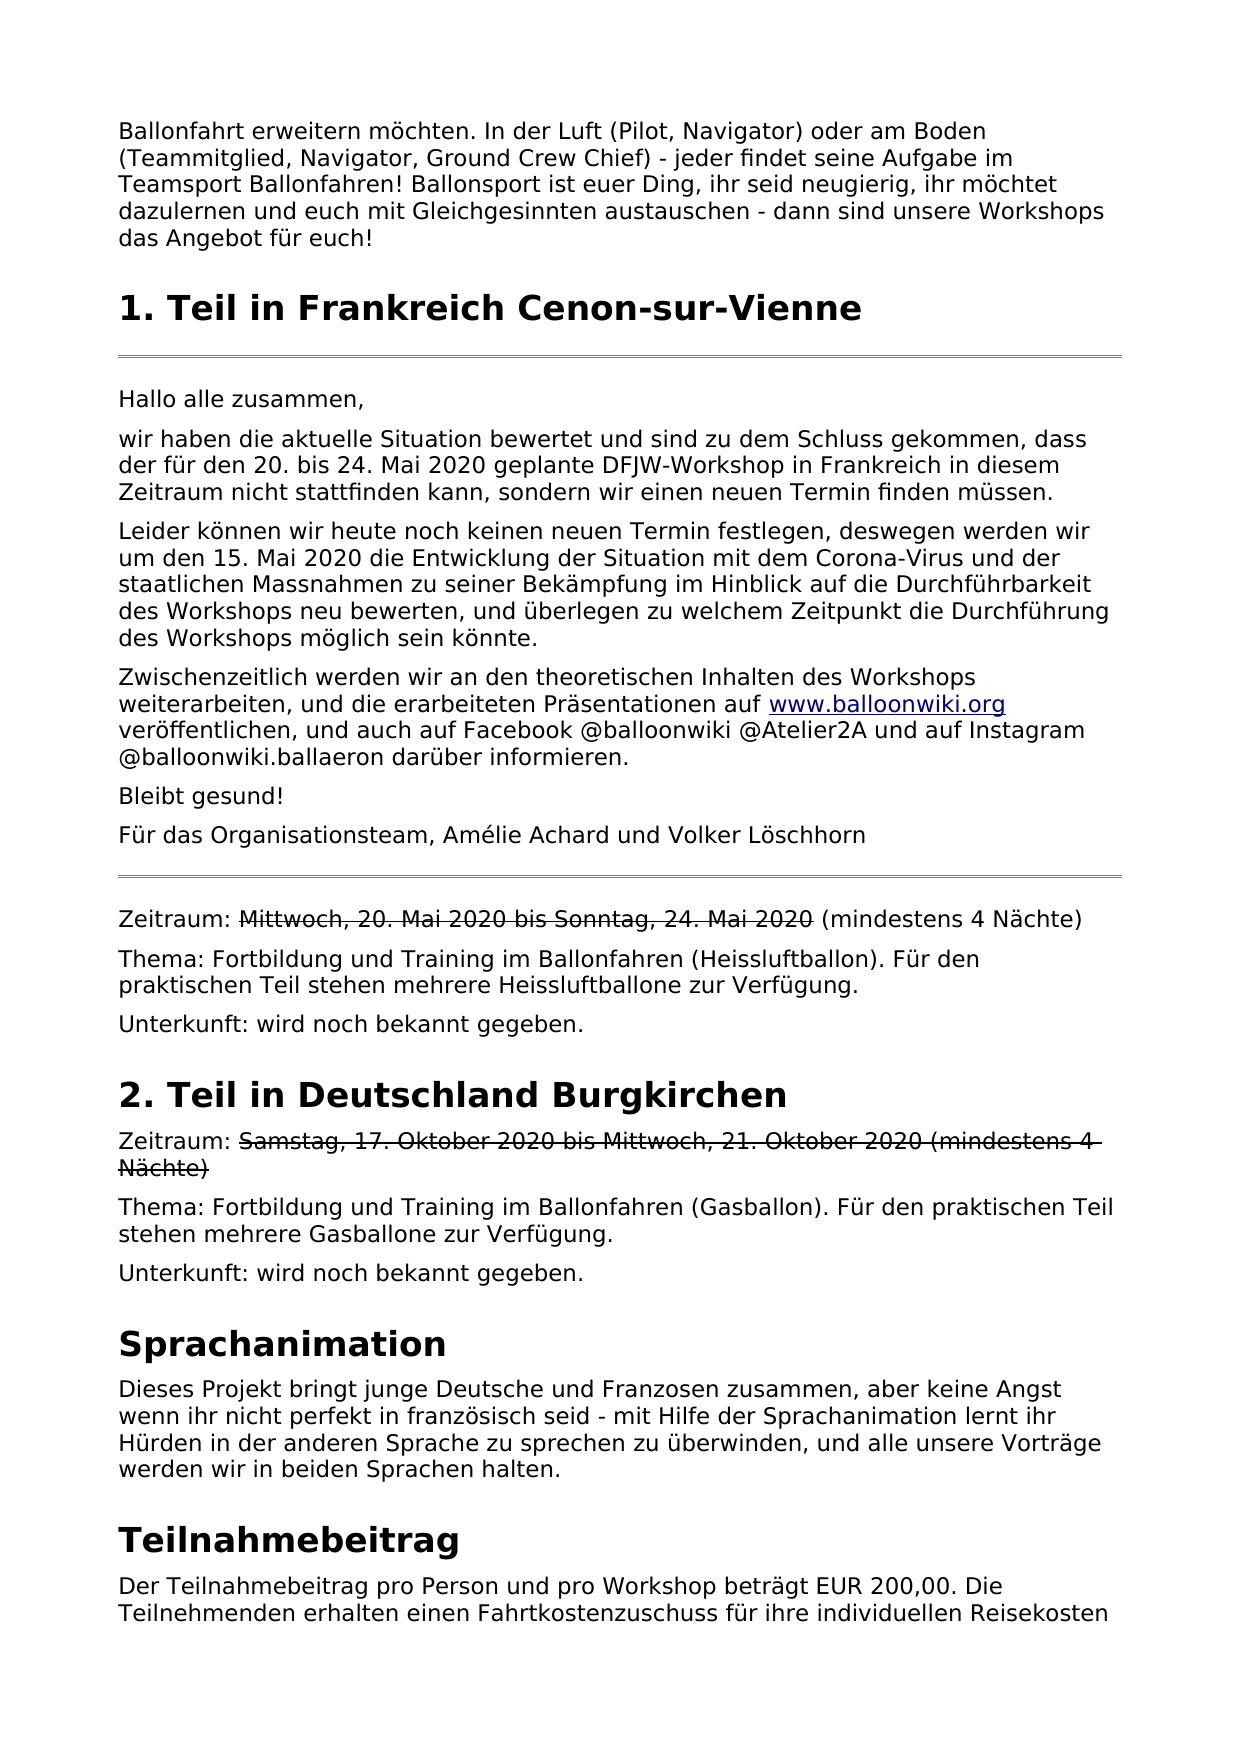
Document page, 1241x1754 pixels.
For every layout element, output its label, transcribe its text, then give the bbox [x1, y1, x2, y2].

text Dieses Projekt bringt junge Deutsche und Franzosen zusammen, aber keine Angst wenn ihr nicht perfekt in französisch seid - mit Hilfe der Sprachanimation lernt ihr Hürden in der anderen Sprache zu sprechen zu überwinden, und alle unsere Vorträge werden wir in beiden Sprachen halten. [118, 1377, 1122, 1483]
text Leider können wir heute noch keinen neuen Termin festlegen, deswegen werden wir um den 15. Mai 2020 die Entwicklung der Situation mit dem Corona-Virus und der staatlichen Massnahmen zu seiner Bekämpfung im Hinblick auf die Durchführbarkeit des Workshops neu bewerten, und überlegen zu welchem Zeitpunkt die Durchführung des Workshops möglich sein könnte. [118, 518, 1122, 652]
subtitle 2. Teil in Deutschland Burgkirchen [118, 1076, 1122, 1116]
text Zeitraum: Mittwoch, 20. Mai 2020 bis Sonntag, 24. Mai 2020 (mindestens 4 Nächte) [118, 907, 1122, 933]
text Ballonfahrt erweitern möchten. In der Luft (Pilot, Navigator) oder am Boden (Teammitglied, Navigator, Ground Crew Chief) - jeder findet seine Aufgabe im Teamsport Ballonfahren! Ballonsport ist euer Ding, ihr seid neugierig, ihr möchtet dazulernen und euch mit Gleichgesinnten austauschen - dann sind unsere Workshops das Angebot für euch! [118, 118, 1122, 251]
text Unterkunft: wird noch bekannt gegeben. [118, 1012, 1122, 1038]
text Thema: Fortbildung und Training im Ballonfahren (Gasballon). Für den praktischen Teil stehen mehrere Gasballone zur Verfügung. [118, 1194, 1122, 1247]
subtitle Teilnahmebeitrag [118, 1521, 1122, 1561]
text Bleibt gesund! [118, 783, 1122, 810]
text Hallo alle zusammen, [118, 387, 1122, 413]
text Zeitraum: Samstag, 17. Oktober 2020 bis Mittwoch, 21. Oktober 2020 (mindestens 4 Nächte) [118, 1128, 1122, 1182]
subtitle 1. Teil in Frankreich Cenon-sur-Vienne [118, 289, 1122, 329]
text wir haben die aktuelle Situation bewertet und sind zu dem Schluss gekommen, dass der für den 20. bis 24. Mai 2020 geplante DFJW-Workshop in Frankreich in diesem Zeitraum nicht stattfinden kann, sondern wir einen neuen Termin finden müssen. [118, 426, 1122, 506]
text Für das Organisationsteam, Amélie Achard und Volker Löschhorn [118, 822, 1122, 849]
subtitle Sprachanimation [118, 1324, 1122, 1364]
text Unterkunft: wird noch bekannt gegeben. [118, 1260, 1122, 1287]
text Thema: Fortbildung und Training im Ballonfahren (Heissluftballon). Für den praktischen Teil stehen mehrere Heissluftballone zur Verfügung. [118, 946, 1122, 999]
text Zwischenzeitlich werden wir an den theoretischen Inhalten des Workshops weiterarbeiten, und die erarbeiteten Präsentationen auf www.balloonwiki.org veröffentlichen, und auch auf Facebook @balloonwiki @Atelier2A und auf Instagram @balloonwiki.ballaeron darüber informieren. [118, 664, 1122, 771]
text Der Teilnahmebeitrag pro Person und pro Workshop beträgt EUR 200,00. Die Teilnehmenden erhalten einen Fahrtkostenzuschuss für ihre individuellen Reisekosten [118, 1573, 1122, 1627]
